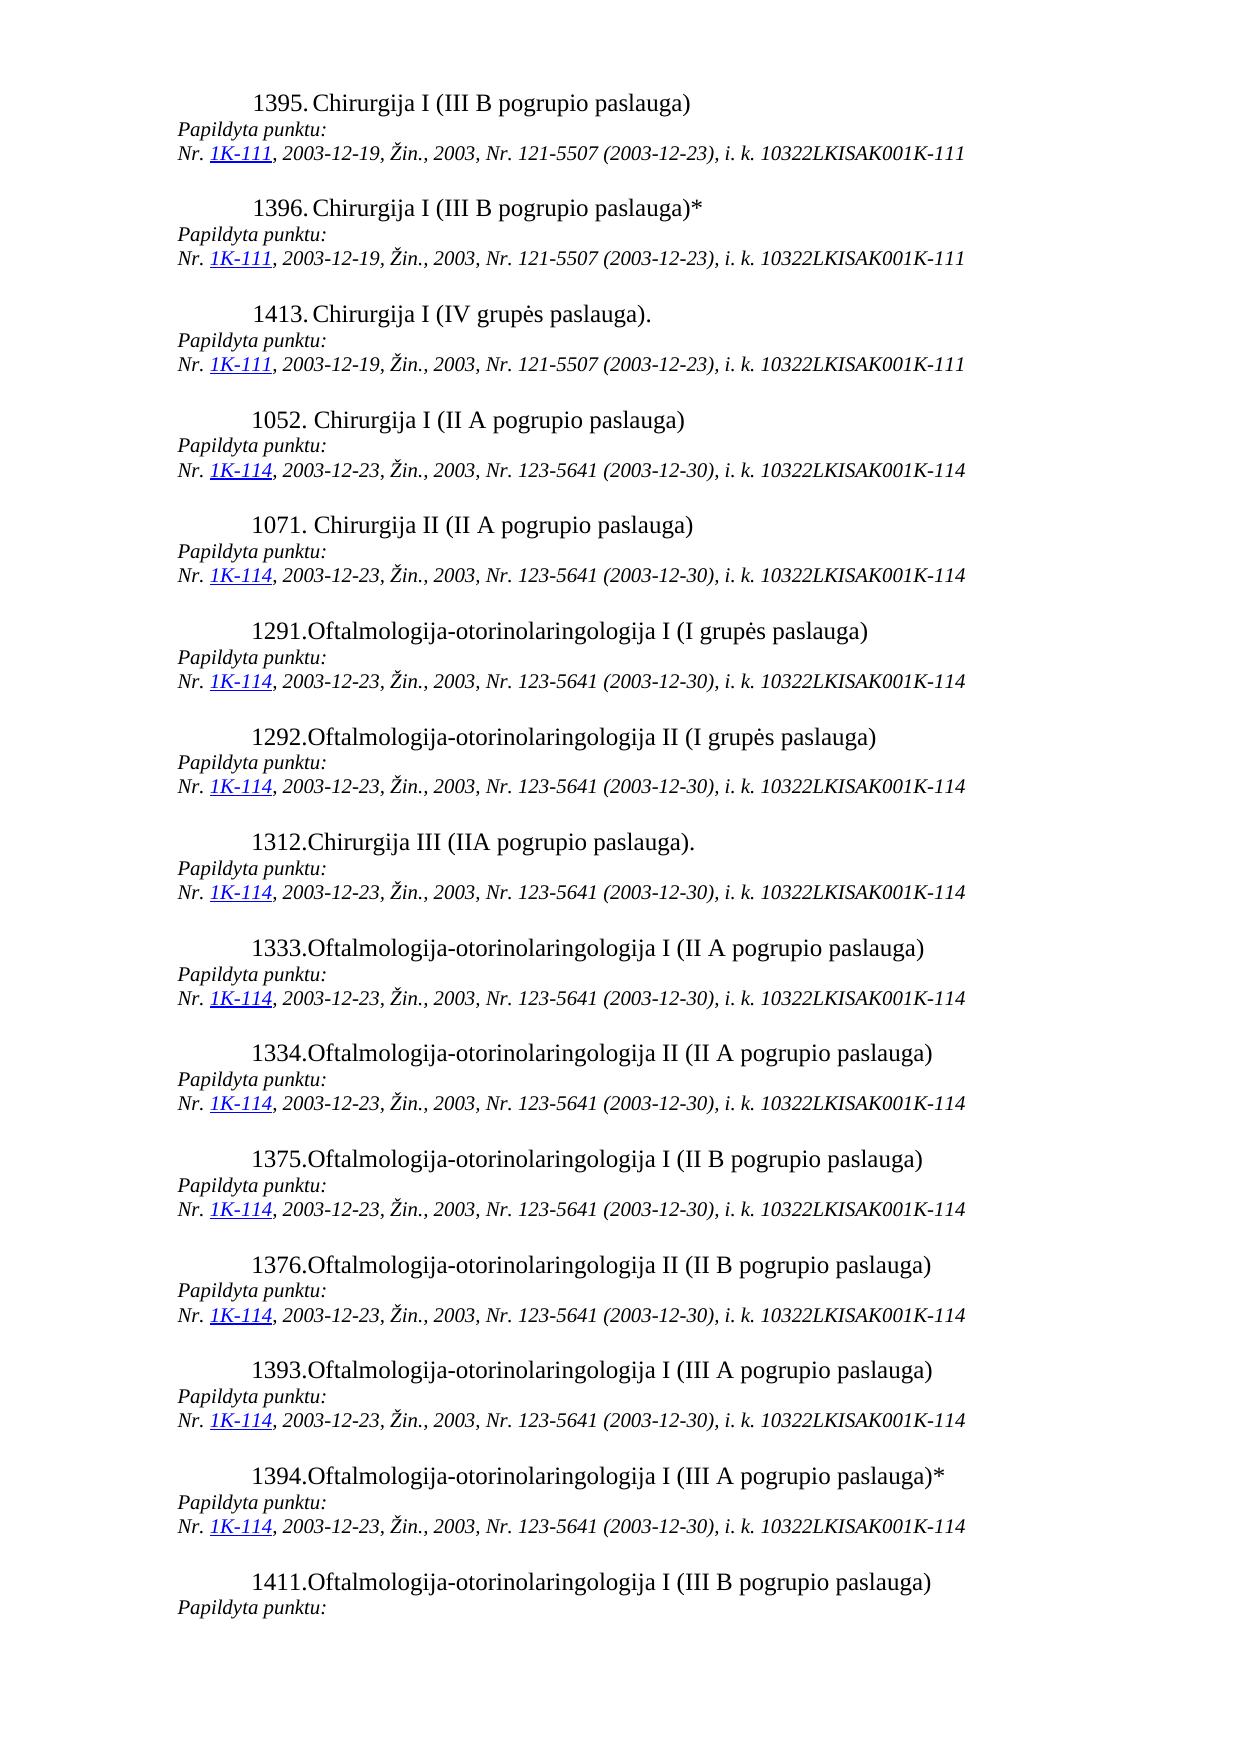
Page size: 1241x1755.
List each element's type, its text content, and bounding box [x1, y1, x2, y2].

text Papildyta punktu: [177, 328, 1181, 352]
text 1413. Chirurgija I (IV grupės paslauga). [177, 299, 1181, 328]
text Nr. 1K-111, 2003-12-19, Žin., 2003, Nr. 121-5507 (2003-12-23), i. k. 10322LKISAK001K-111 [177, 352, 1181, 376]
text Papildyta punktu: [177, 962, 1181, 986]
text 1375.Oftalmologija-otorinolaringologija I (II B pogrupio paslauga) [177, 1144, 1181, 1173]
text 1292.Oftalmologija-otorinolaringologija II (I grupės paslauga) [177, 722, 1181, 750]
text Papildyta punktu: [177, 1067, 1181, 1091]
text Nr. 1K-114, 2003-12-23, Žin., 2003, Nr. 123-5641 (2003-12-30), i. k. 10322LKISAK001K-114 [177, 1514, 1181, 1538]
text Nr. 1K-114, 2003-12-23, Žin., 2003, Nr. 123-5641 (2003-12-30), i. k. 10322LKISAK001K-114 [177, 880, 1181, 904]
text Papildyta punktu: [177, 222, 1181, 246]
text 1376.Oftalmologija-otorinolaringologija II (II B pogrupio paslauga) [177, 1250, 1181, 1278]
text Nr. 1K-111, 2003-12-19, Žin., 2003, Nr. 121-5507 (2003-12-23), i. k. 10322LKISAK001K-111 [177, 246, 1181, 270]
text 1394.Oftalmologija-otorinolaringologija I (III A pogrupio paslauga)* [177, 1461, 1181, 1490]
text Papildyta punktu: [177, 539, 1181, 563]
text Nr. 1K-114, 2003-12-23, Žin., 2003, Nr. 123-5641 (2003-12-30), i. k. 10322LKISAK001K-114 [177, 1302, 1181, 1327]
text Papildyta punktu: [177, 1278, 1181, 1302]
text Papildyta punktu: [177, 433, 1181, 457]
text Papildyta punktu: [177, 117, 1181, 141]
text 1396. Chirurgija I (III B pogrupio paslauga)* [177, 193, 1181, 222]
text 1334.Oftalmologija-otorinolaringologija II (II A pogrupio paslauga) [177, 1038, 1181, 1067]
text 1395. Chirurgija I (III B pogrupio paslauga) [177, 88, 1181, 117]
text 1411.Oftalmologija-otorinolaringologija I (III B pogrupio paslauga) [177, 1567, 1181, 1595]
text Nr. 1K-114, 2003-12-23, Žin., 2003, Nr. 123-5641 (2003-12-30), i. k. 10322LKISAK001K-114 [177, 986, 1181, 1010]
text Nr. 1K-111, 2003-12-19, Žin., 2003, Nr. 121-5507 (2003-12-23), i. k. 10322LKISAK001K-111 [177, 141, 1181, 165]
text 1312.Chirurgija III (IIA pogrupio paslauga). [177, 827, 1181, 856]
text Nr. 1K-114, 2003-12-23, Žin., 2003, Nr. 123-5641 (2003-12-30), i. k. 10322LKISAK001K-114 [177, 563, 1181, 587]
text 1291.Oftalmologija-otorinolaringologija I (I grupės paslauga) [177, 616, 1181, 645]
text Papildyta punktu: [177, 1490, 1181, 1514]
text 1333.Oftalmologija-otorinolaringologija I (II A pogrupio paslauga) [177, 933, 1181, 962]
text Nr. 1K-114, 2003-12-23, Žin., 2003, Nr. 123-5641 (2003-12-30), i. k. 10322LKISAK001K-114 [177, 1197, 1181, 1221]
text Papildyta punktu: [177, 645, 1181, 669]
text Papildyta punktu: [177, 1173, 1181, 1197]
text Nr. 1K-114, 2003-12-23, Žin., 2003, Nr. 123-5641 (2003-12-30), i. k. 10322LKISAK001K-114 [177, 1091, 1181, 1115]
text 1071. Chirurgija II (II A pogrupio paslauga) [177, 510, 1181, 539]
text Papildyta punktu: [177, 856, 1181, 880]
text Papildyta punktu: [177, 1595, 1181, 1619]
text Nr. 1K-114, 2003-12-23, Žin., 2003, Nr. 123-5641 (2003-12-30), i. k. 10322LKISAK001K-114 [177, 774, 1181, 798]
text Nr. 1K-114, 2003-12-23, Žin., 2003, Nr. 123-5641 (2003-12-30), i. k. 10322LKISAK001K-114 [177, 457, 1181, 482]
text 1393.Oftalmologija-otorinolaringologija I (III A pogrupio paslauga) [177, 1355, 1181, 1384]
text 1052. Chirurgija I (II A pogrupio paslauga) [177, 405, 1181, 433]
text Nr. 1K-114, 2003-12-23, Žin., 2003, Nr. 123-5641 (2003-12-30), i. k. 10322LKISAK001K-114 [177, 1408, 1181, 1432]
text Nr. 1K-114, 2003-12-23, Žin., 2003, Nr. 123-5641 (2003-12-30), i. k. 10322LKISAK001K-114 [177, 669, 1181, 693]
text Papildyta punktu: [177, 1384, 1181, 1408]
text Papildyta punktu: [177, 750, 1181, 774]
